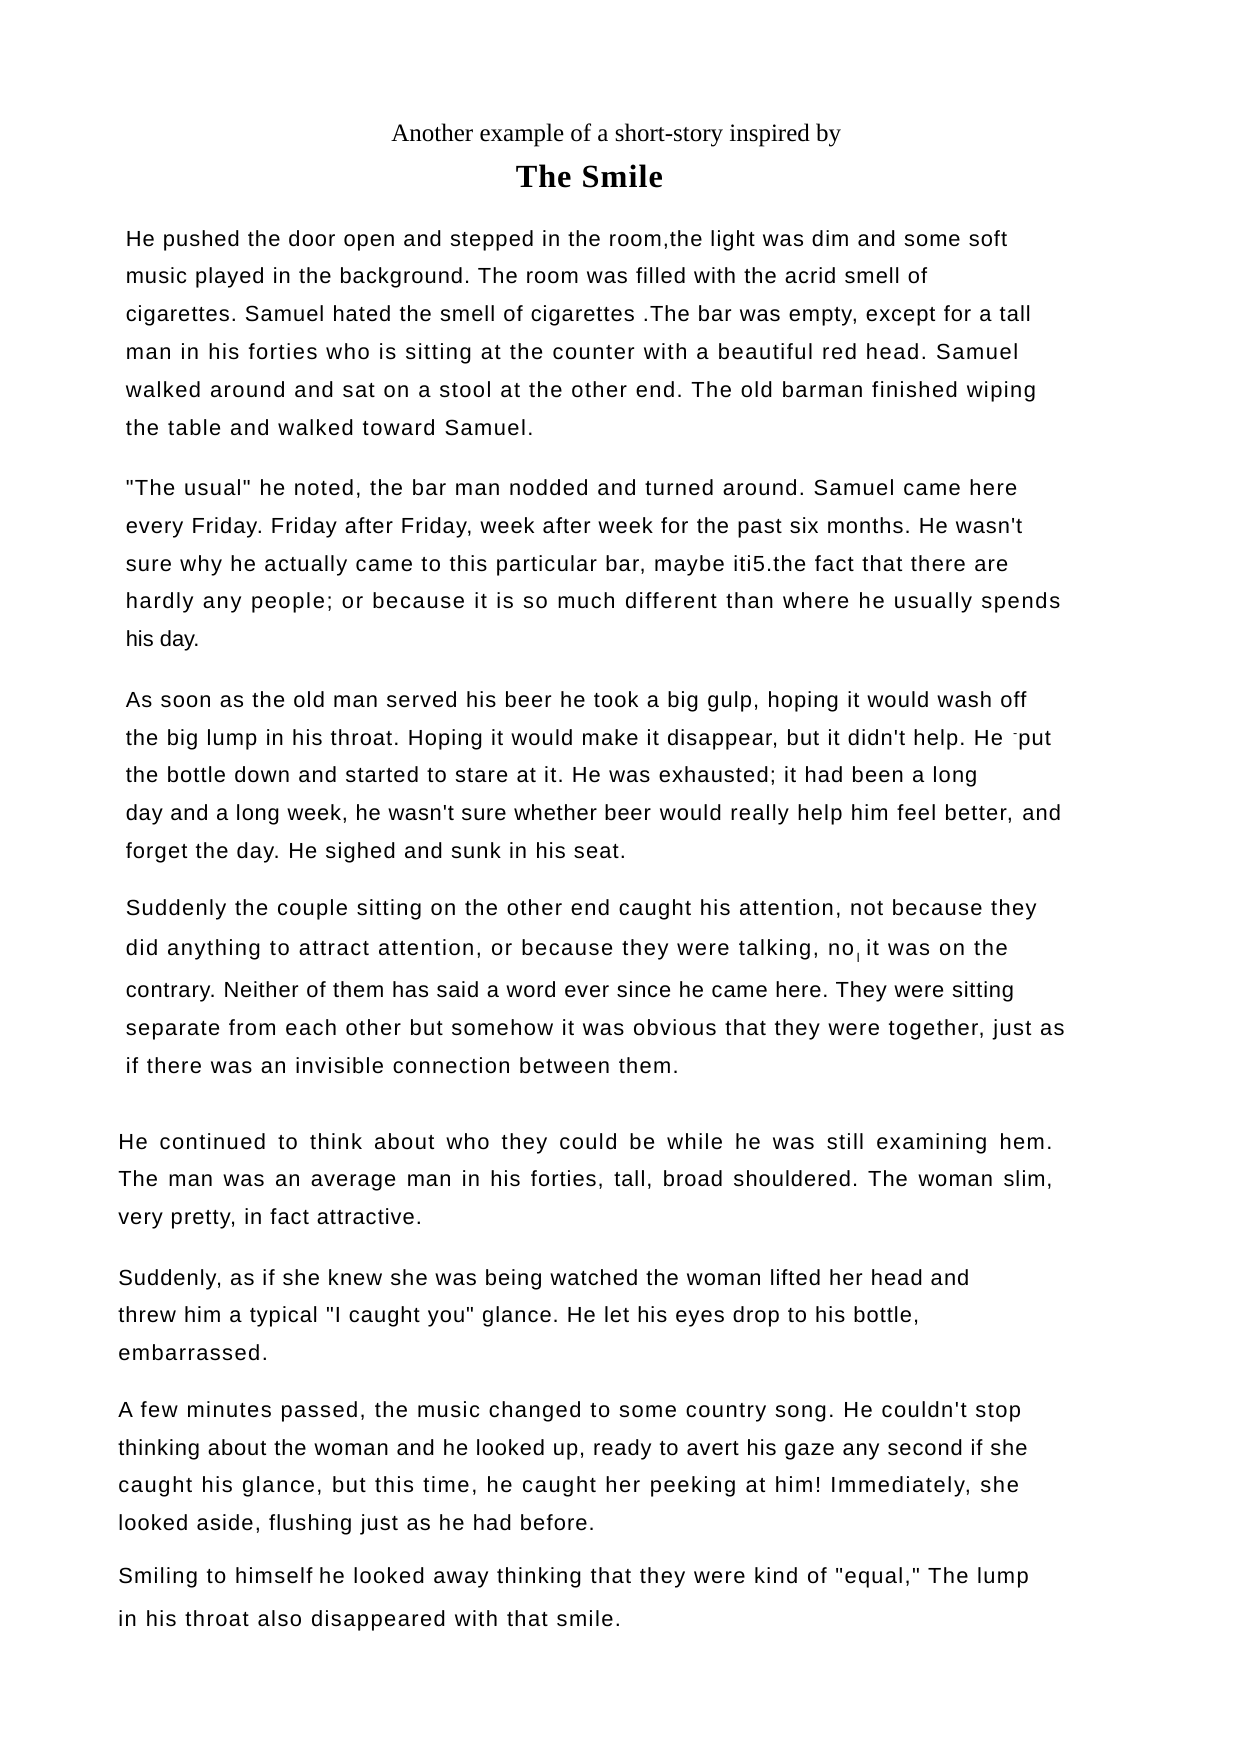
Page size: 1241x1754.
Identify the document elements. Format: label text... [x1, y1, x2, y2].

text He pushed the door open and stepped in the room,the light was dim and some soft music played in the background. The room was filled with the acrid smell of [126, 226, 1069, 289]
text He continued to think about who they could be while he was still examining hem. The man was an average man in his forties, tall, broad shouldered. The woman slim, very pretty, in fact attractive. [118, 1128, 1054, 1229]
text "The usual" he noted, the bar man nodded and turned around. Samuel came here every Friday. Friday after Friday, week after week for the past six months. He wasn't sure why he actually came to this particular bar, maybe iti5.the fact that there are hardly any people; or because it is so much different than where he usually spends his day. [126, 475, 1062, 651]
text Suddenly the couple sitting on the other end caught his attention, not because they did anything to attract attention, or because they were talking, nol it was on the contrary. Neither of them has said a word ever since he came here. They were sitting separate from each other but somehow it was obvious that they were together, just as if there was an invisible connection between them. [126, 894, 1069, 1078]
text Another example of a short-story inspired by [118, 118, 1121, 147]
text day and a long week, he wasn't sure whether beer would really help him feel better, and forget the day. He sighed and sunk in his seat. [126, 800, 1062, 863]
text cigarettes. Samuel hated the smell of cigarettes .The bar was empty, except for a tall man in his forties who is sitting at the counter with a beautiful red head. Samuel walked around and sat on a stool at the other end. The old barman finished wiping the table and walked toward Samuel. [126, 301, 1069, 440]
text A few minutes passed, the music changed to some country song. He couldn't stop thinking about the woman and he looked up, ready to avert his gaze any second if she caught his glance, but this time, he caught her peeking at him! Immediately, she looked aside, flushing just as he had before. [118, 1397, 1077, 1535]
text The Smile [516, 162, 1122, 194]
text Suddenly, as if she knew she was being watched the woman lifted her head and threw him a typical "I caught you" glance. He let his eyes drop to his bottle, embarrassed. [118, 1264, 1009, 1365]
text Smiling to himself he looked away thinking that they were kind of "equal," The lump in his throat also disappeared with that smile. [118, 1563, 1054, 1631]
text As soon as the old man served his beer he took a big gulp, hoping it would wash off the big lump in his throat. Hoping it would make it disappear, but it didn't help. He -put the bottle down and started to stare at it. He was exhausted; it had been a long [126, 687, 1062, 787]
